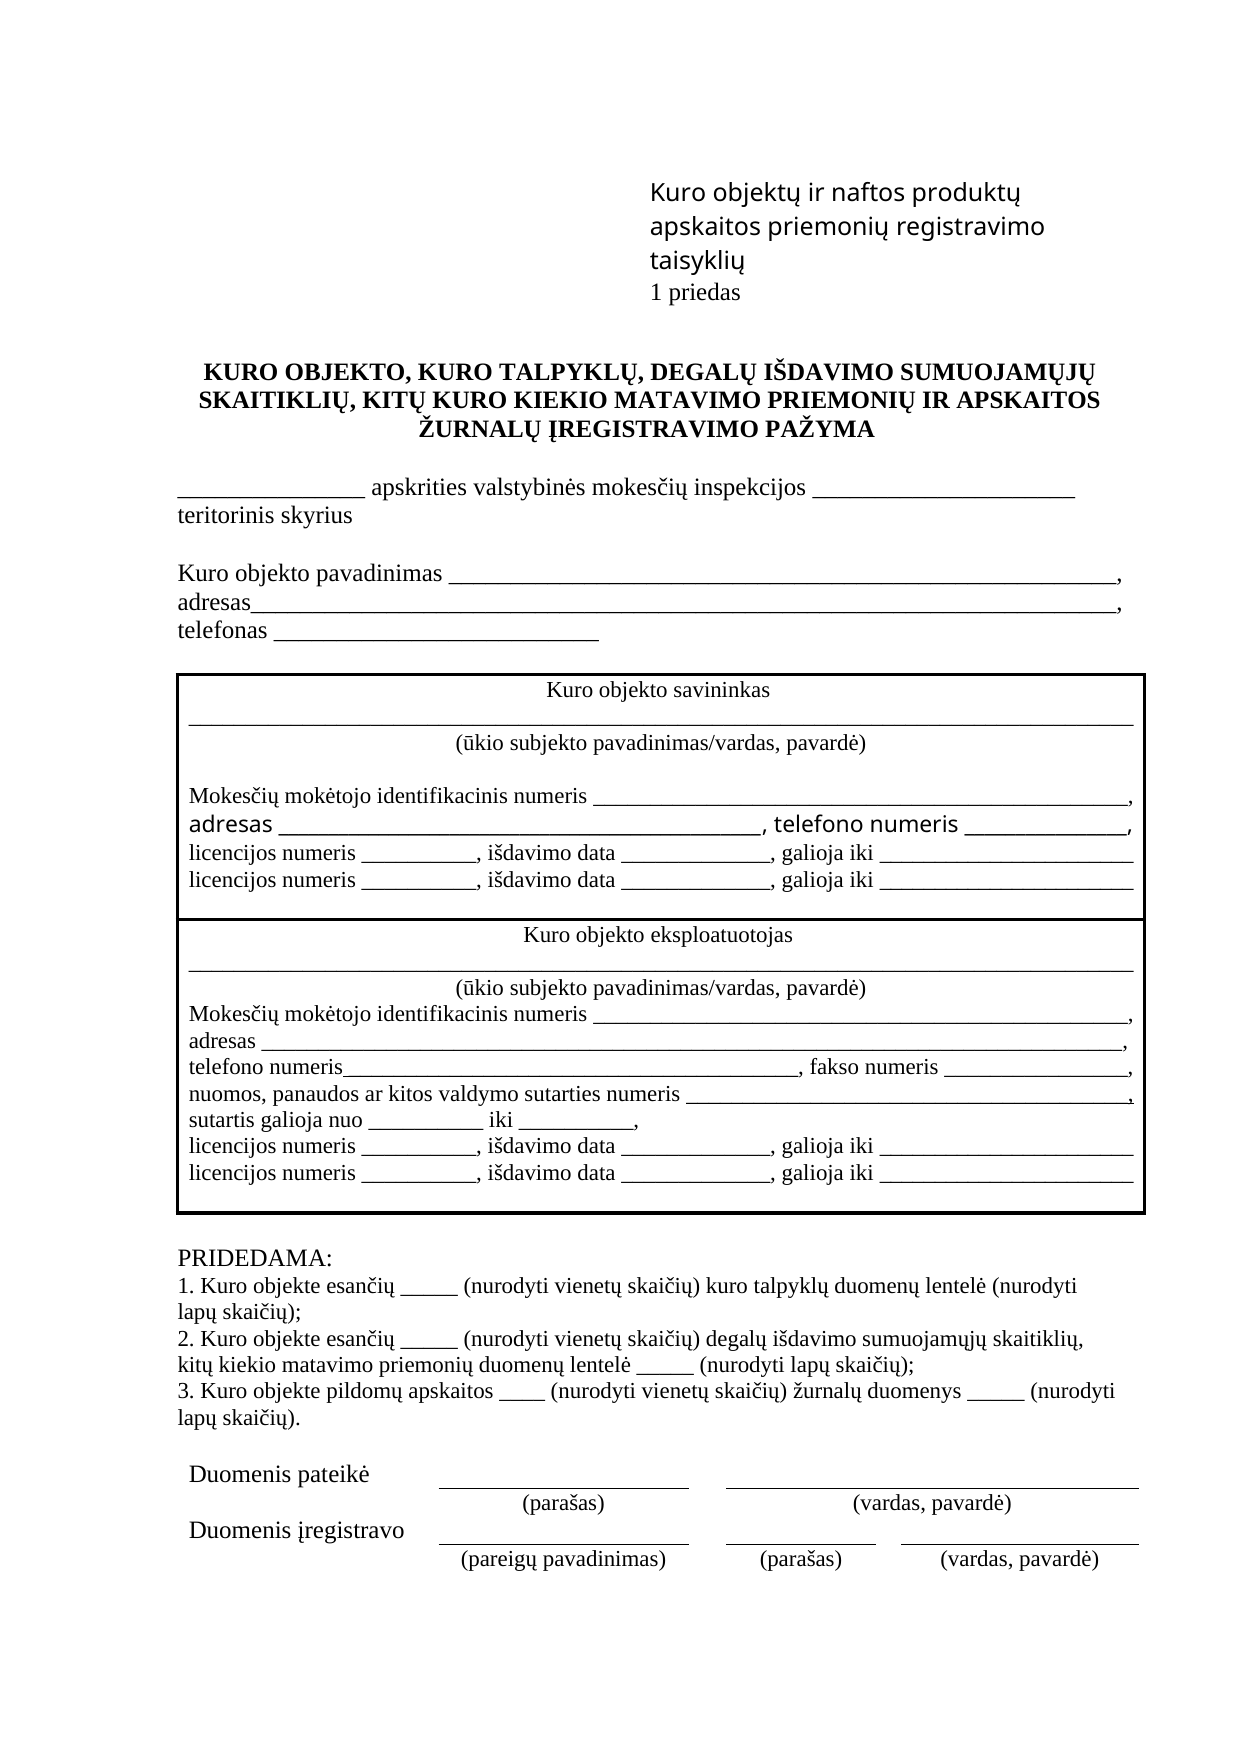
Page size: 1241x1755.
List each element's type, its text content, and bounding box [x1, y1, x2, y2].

text 3. Kuro objekte pildomų apskaitos ____ (nurodyti vienetų skaičių) žurnalų duomenys _____ (nurodyti lapų skaičių). [177, 1377, 1122, 1430]
text PRIDEDAMA: [177, 1243, 1122, 1272]
table_cell [876, 1515, 901, 1544]
table_header [439, 1459, 688, 1488]
table_header [689, 1459, 726, 1488]
table_cell (vardas, pavardė) [726, 1489, 1138, 1515]
table_cell (vardas, pavardė) [901, 1545, 1138, 1576]
text _______________ apskrities valstybinės mokesčių inspekcijos _____________________ teritorinis skyrius [177, 472, 1122, 529]
table_cell [876, 1544, 901, 1576]
text Kuro objekto pavadinimas , [177, 558, 1122, 587]
table_cell Duomenis įregistravo [177, 1515, 438, 1544]
table_cell (pareigų pavadinimas) [439, 1545, 688, 1576]
table_cell [726, 1515, 876, 1544]
table_header Kuro objekto savininkas _ (ūkio subjekto pavadinimas/vardas, pavardė) Mokesčių mokėtojo identifikacinis numeris , adresas , telefono numeris ________________, licencijos numeris __________, išdavimo data _____________, galioja iki licencijos numeris __________, išdavimo data _____________, galioja iki [179, 676, 1143, 918]
text 2. Kuro objekte esančių _____ (nurodyti vienetų skaičių) degalų išdavimo sumuojamųjų skaitiklių, kitų kiekio matavimo priemonių duomenų lentelė _____ (nurodyti lapų skaičių); [177, 1325, 1122, 1377]
table_cell (parašas) [439, 1489, 688, 1515]
table_header [726, 1459, 1138, 1488]
table_cell (parašas) [726, 1545, 876, 1576]
table_cell [177, 1544, 438, 1576]
table_cell [901, 1515, 1138, 1544]
table_cell Kuro objekto eksploatuotojas _ (ūkio subjekto pavadinimas/vardas, pavardė) Mokesčių mokėtojo identifikacinis numeris , adresas , telefono numeris , fakso numeris ________________, nuomos, panaudos ar kitos valdymo sutarties numeris , sutartis galioja nuo __________ iki __________, licencijos numeris __________, išdavimo data _____________, galioja iki licencijos numeris __________, išdavimo data _____________, galioja iki [179, 921, 1143, 1211]
text 1. Kuro objekte esančių _____ (nurodyti vienetų skaičių) kuro talpyklų duomenų lentelė (nurodyti lapų skaičių); [177, 1272, 1122, 1325]
text adresas , [177, 587, 1122, 616]
table_cell [439, 1515, 688, 1544]
text telefonas __________________________ [177, 616, 1122, 644]
text 1 priedas [649, 277, 1122, 306]
text Kuro objektų ir naftos produktų apskaitos priemonių registravimo taisyklių [649, 175, 1122, 277]
table_cell [689, 1544, 726, 1576]
table_cell [689, 1515, 726, 1544]
table_cell [689, 1488, 726, 1515]
table_header Duomenis pateikė [177, 1459, 438, 1488]
table_cell [177, 1488, 438, 1515]
text KURO OBJEKTO, KURO TALPYKLŲ, DEGALŲ IŠDAVIMO SUMUOJAMŲJŲ SKAITIKLIŲ, KITŲ KURO KIEKIO MATAVIMO PRIEMONIŲ IR APSKAITOS ŽURNALŲ ĮREGISTRAVIMO PAŽYMA [177, 357, 1122, 443]
